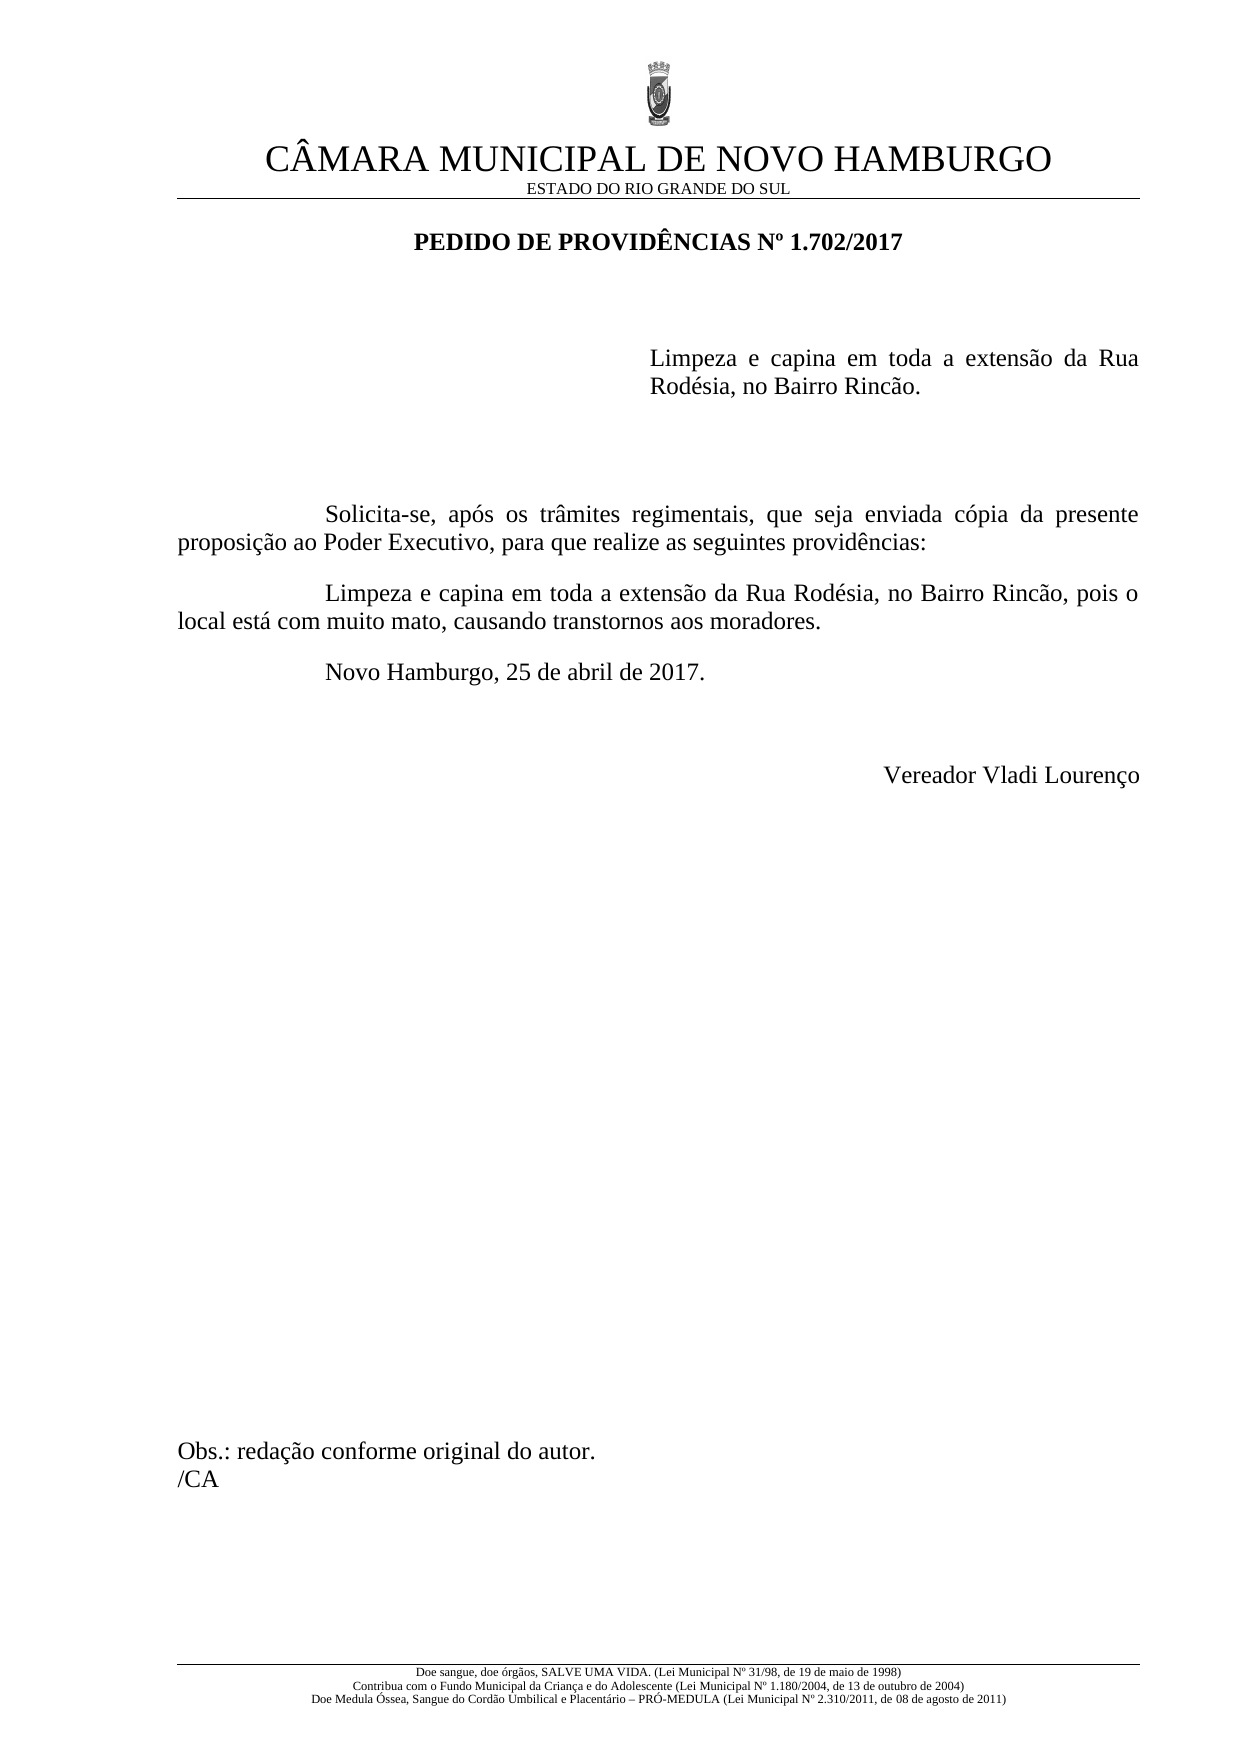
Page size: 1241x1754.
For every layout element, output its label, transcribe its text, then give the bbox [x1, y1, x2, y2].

text Solicita-se, após os trâmites regimentais, que seja enviada cópia da presente proposição ao Poder Executivo, para que realize as seguintes providências: [177, 500, 1140, 556]
text PEDIDO DE PROVIDÊNCIAS Nº 1.702/2017 [177, 228, 1140, 256]
text Novo Hamburgo, 25 de abril de 2017. [177, 658, 1140, 686]
text Limpeza e capina em toda a extensão da Rua Rodésia, no Bairro Rincão. [649, 344, 1140, 400]
text Limpeza e capina em toda a extensão da Rua Rodésia, no Bairro Rincão, pois o local está com muito mato, causando transtornos aos moradores. [177, 579, 1140, 635]
text /CA [177, 1465, 1140, 1493]
text Obs.: redação conforme original do autor. [177, 1437, 1140, 1465]
text Vereador Vladi Lourenço [177, 761, 1140, 788]
